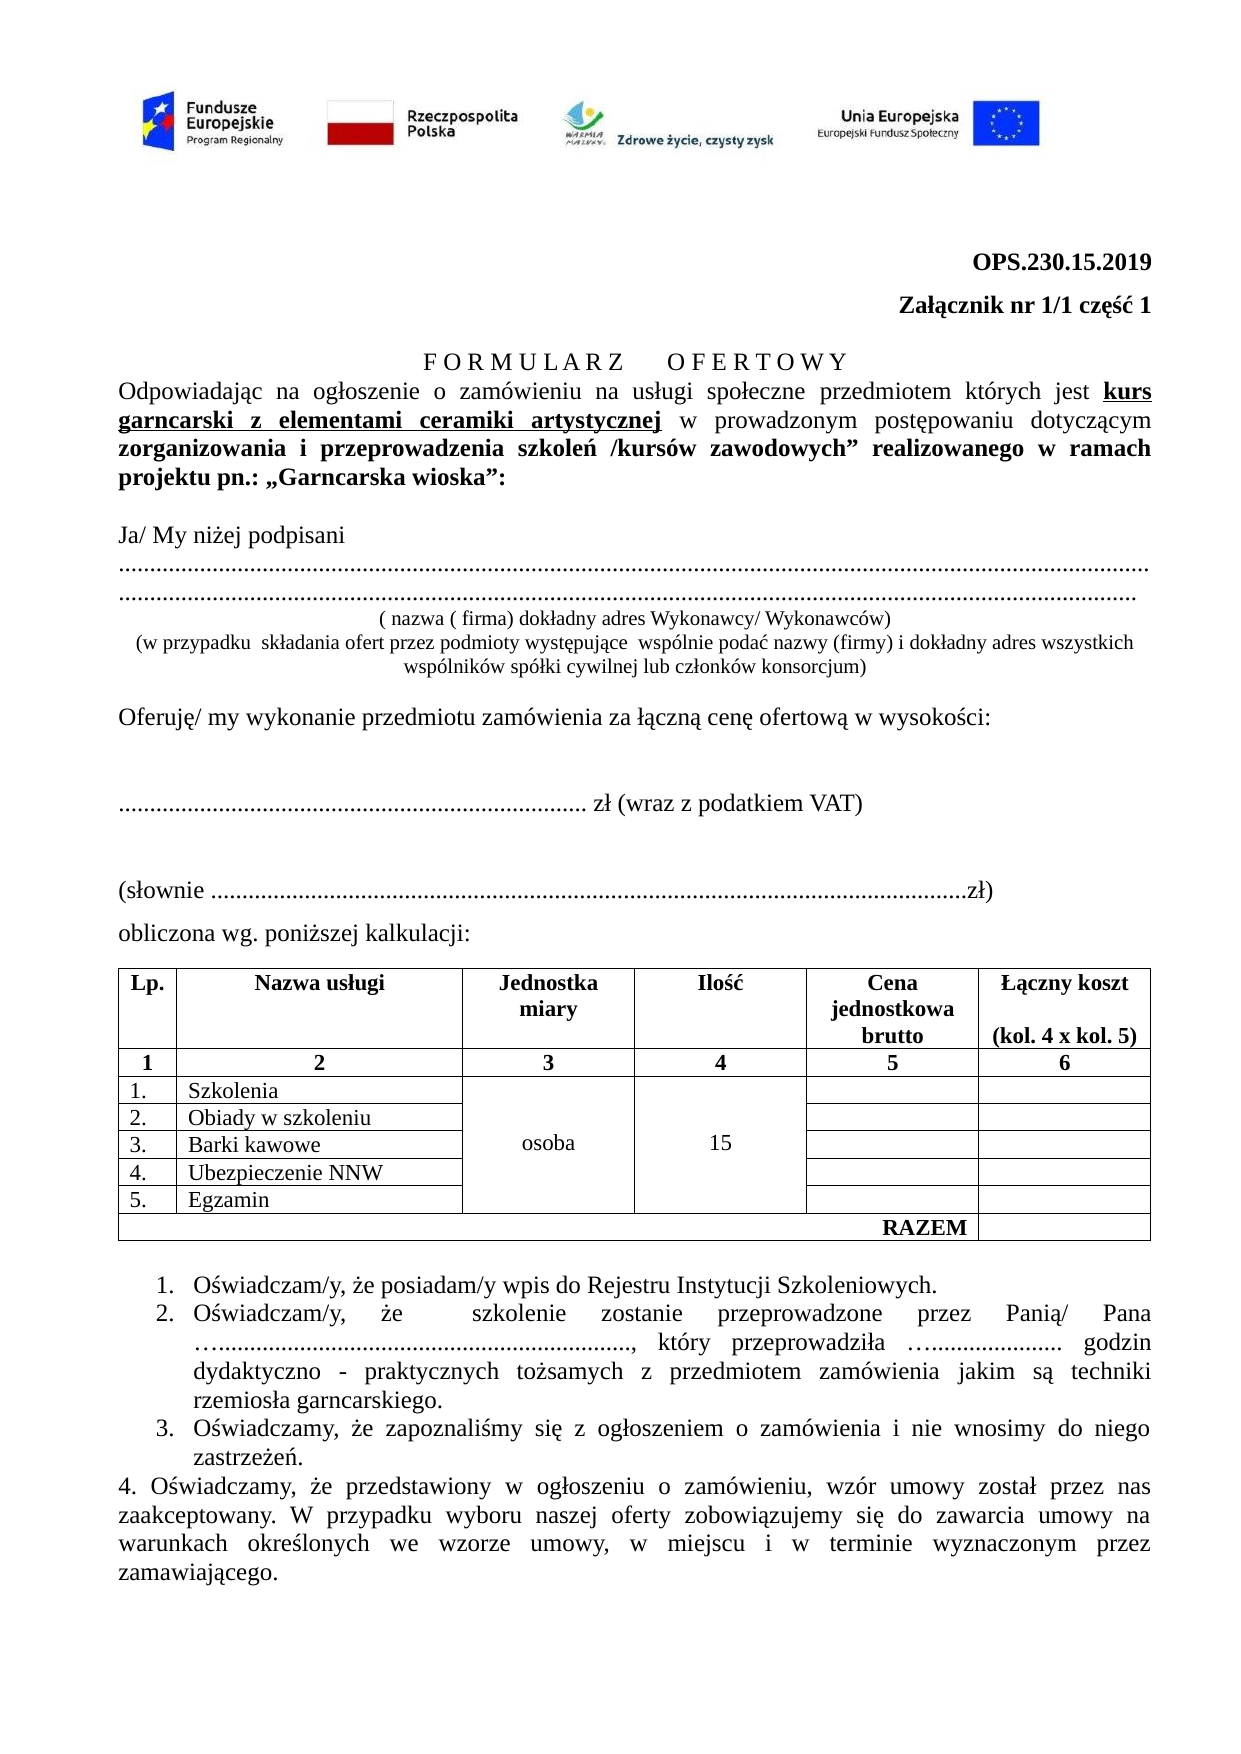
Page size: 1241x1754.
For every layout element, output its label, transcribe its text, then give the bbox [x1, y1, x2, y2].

table_cell [979, 1159, 1150, 1185]
table_cell 6 [979, 1049, 1150, 1076]
table_cell Szkolenia [177, 1077, 462, 1103]
table_cell Obiady w szkoleniu [177, 1104, 462, 1130]
table_cell [807, 1104, 978, 1130]
text (słownie .........................................................................................................................zł) [118, 875, 1152, 903]
text (w przypadku składania ofert przez podmioty występujące wspólnie podać nazwy (firmy) i dokładny adres wszystkich wspólników spółki cywilnej lub członków konsorcjum) [118, 630, 1152, 678]
text ( nazwa ( firma) dokładny adres Wykonawcy/ Wykonawców) [118, 606, 1152, 630]
list Oświadczamy, że zapoznaliśmy się z ogłoszeniem o zamówienia i nie wnosimy do niego zastrzeżeń. [156, 1413, 1152, 1471]
table_header Nazwa usługi [177, 969, 462, 1048]
text Załącznik nr 1/1 część 1 [118, 290, 1152, 318]
table_cell 5. [119, 1186, 176, 1213]
table_header Ilość [635, 969, 806, 1048]
table_cell 4. [119, 1159, 176, 1185]
table_cell Egzamin [177, 1186, 462, 1213]
table_cell [979, 1077, 1150, 1103]
table_cell RAZEM [119, 1214, 978, 1240]
list Oświadczam/y, że posiadam/y wpis do Rejestru Instytucji Szkoleniowych. [156, 1270, 1152, 1298]
table_cell [807, 1131, 978, 1158]
table_header Łączny koszt (kol. 4 x kol. 5) [979, 969, 1150, 1048]
table_header Lp. [119, 969, 176, 1048]
table_cell [979, 1104, 1150, 1130]
text ........................................................................... zł (wraz z podatkiem VAT) [118, 788, 1152, 817]
table_cell 4 [635, 1049, 806, 1076]
table_cell [979, 1214, 1150, 1240]
table_cell 1 [119, 1049, 176, 1076]
table_cell 5 [807, 1049, 978, 1076]
table_cell 3. [119, 1131, 176, 1158]
text ..................................................................................................................................................................... [118, 548, 1152, 577]
table_cell 15 [635, 1077, 806, 1213]
text ................................................................................................................................................................... [118, 577, 1152, 606]
table_cell 2 [177, 1049, 462, 1076]
text 4. Oświadczamy, że przedstawiony w ogłoszeniu o zamówieniu, wzór umowy został przez nas zaakceptowany. W przypadku wyboru naszej oferty zobowiązujemy się do zawarcia umowy na warunkach określonych we wzorze umowy, w miejscu i w terminie wyznaczonym przez zamawiającego. [118, 1471, 1152, 1586]
table_cell [807, 1077, 978, 1103]
table_cell 1. [119, 1077, 176, 1103]
table_cell [807, 1186, 978, 1213]
text Ja/ My niżej podpisani [118, 520, 1152, 548]
table_cell [979, 1186, 1150, 1213]
table_cell 3 [463, 1049, 634, 1076]
table_header Cena jednostkowa brutto [807, 969, 978, 1048]
table_cell Ubezpieczenie NNW [177, 1159, 462, 1185]
text OPS.230.15.2019 [118, 247, 1152, 275]
table_cell [979, 1131, 1150, 1158]
text Oferuję/ my wykonanie przedmiotu zamówienia za łączną cenę ofertową w wysokości: [118, 702, 1152, 731]
subtitle Odpowiadając na ogłoszenie o zamówieniu na usługi społeczne przedmiotem których jest kurs garncarski z elementami ceramiki artystycznej w prowadzonym postępowaniu dotyczącym zorganizowania i przeprowadzenia szkoleń /kursów zawodowych” realizowanego w ramach projektu pn.: „Garncarska wioska”: [118, 376, 1152, 491]
text F O R M U L A R Z O F E R T O W Y [118, 347, 1152, 376]
table_cell [807, 1159, 978, 1185]
table_cell Barki kawowe [177, 1131, 462, 1158]
table_cell 2. [119, 1104, 176, 1130]
text obliczona wg. poniższej kalkulacji: [118, 918, 1152, 947]
table_header Jednostka miary [463, 969, 634, 1048]
list Oświadczam/y, że szkolenie zostanie przeprowadzone przez Panią/ Pana ….................................................................., który przeprowadziła …..................... godzin dydaktyczno - praktycznych tożsamych z przedmiotem zamówienia jakim są techniki rzemiosła garncarskiego. [156, 1298, 1152, 1413]
table_cell osoba [463, 1077, 634, 1213]
